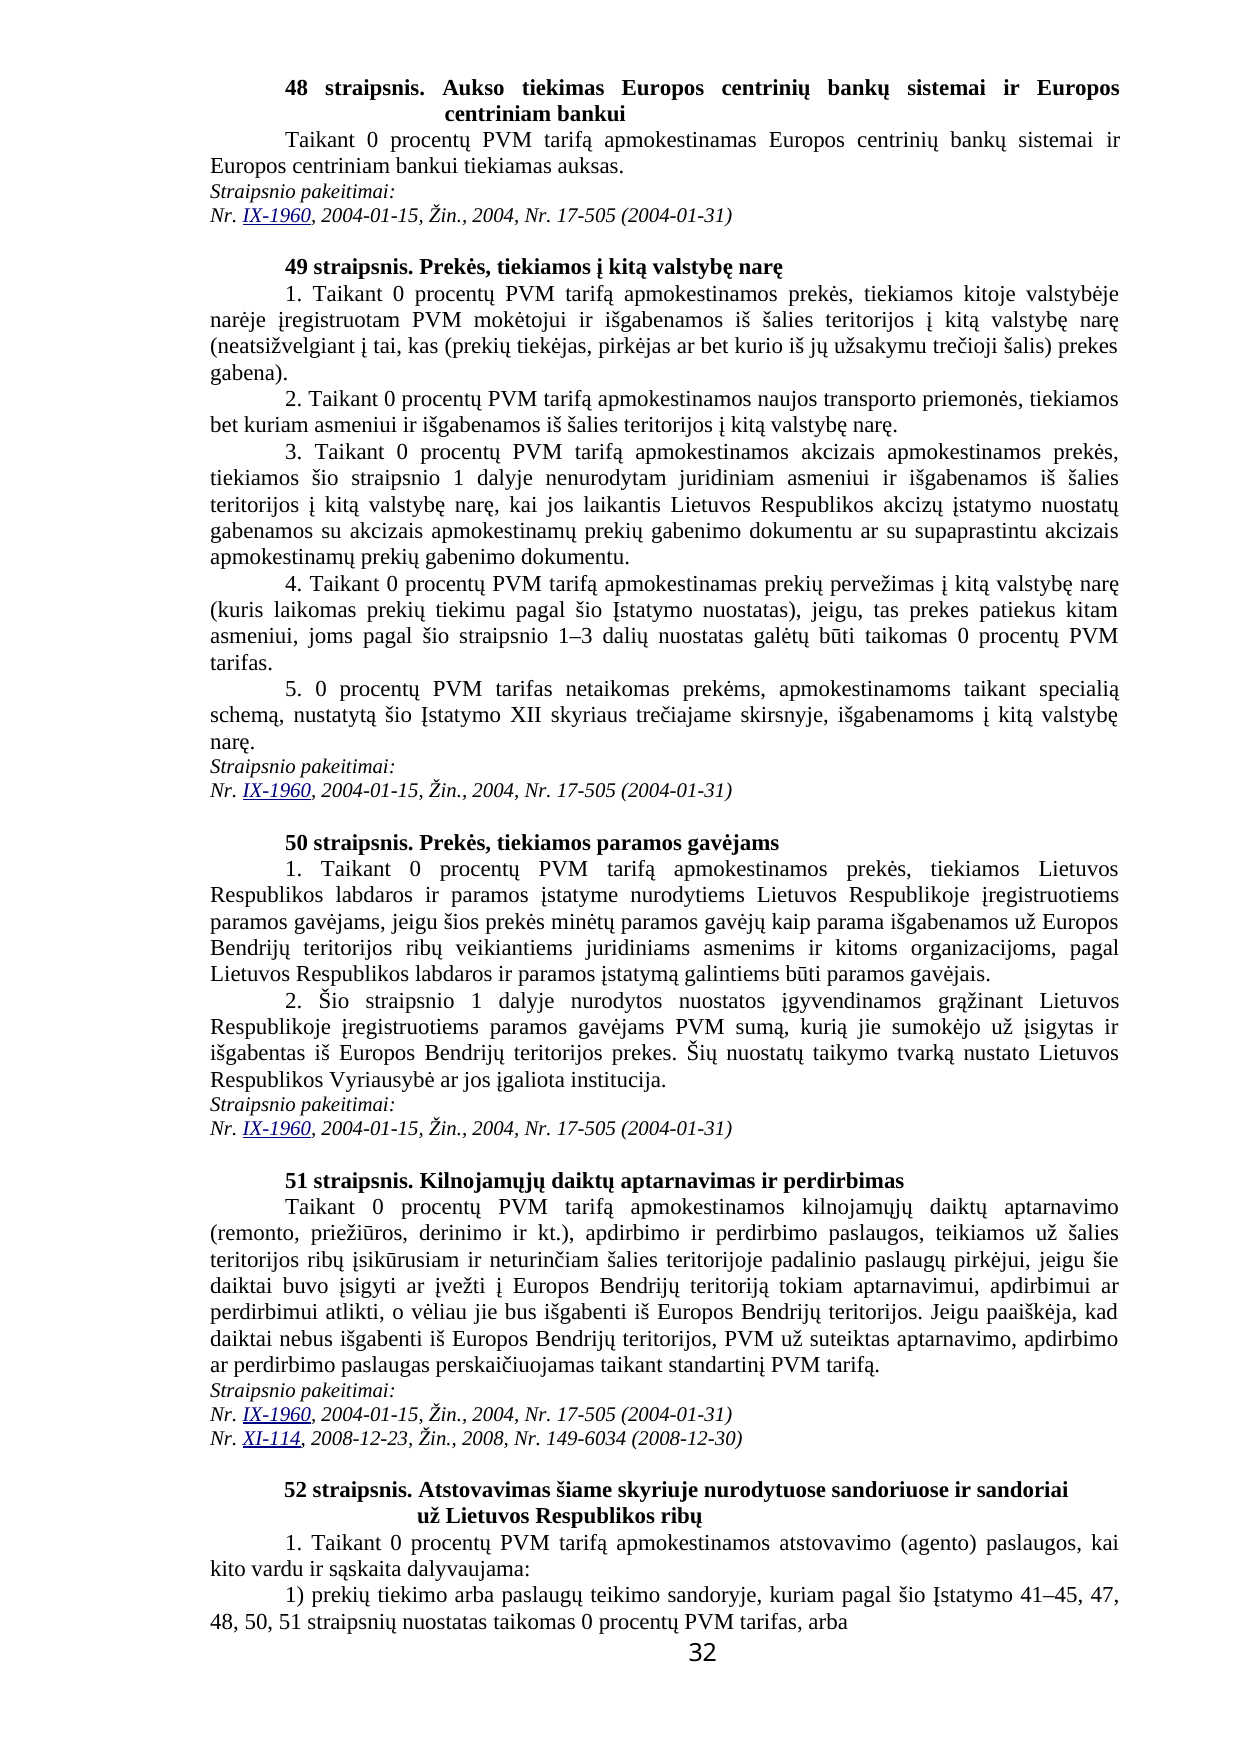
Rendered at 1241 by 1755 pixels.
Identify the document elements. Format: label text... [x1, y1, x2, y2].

text 1. Taikant 0 procentų PVM tarifą apmokestinamos prekės, tiekiamos Lietuvos Respublikos labdaros ir paramos įstatyme nurodytiems Lietuvos Respublikoje įregistruotiems paramos gavėjams, jeigu šios prekės minėtų paramos gavėjų kaip parama išgabenamos už Europos Bendrijų teritorijos ribų veikiantiems juridiniams asmenims ir kitoms organizacijoms, pagal Lietuvos Respublikos labdaros ir paramos įstatymą galintiems būti paramos gavėjais. [210, 855, 1120, 987]
text 1. Taikant 0 procentų PVM tarifą apmokestinamos atstovavimo (agento) paslaugos, kai kito vardu ir sąskaita dalyvaujama: [210, 1529, 1120, 1581]
text 1. Taikant 0 procentų PVM tarifą apmokestinamos prekės, tiekiamos kitoje valstybėje narėje įregistruotam PVM mokėtojui ir išgabenamos iš šalies teritorijos į kitą valstybę narę (neatsižvelgiant į tai, kas (prekių tiekėjas, pirkėjas ar bet kurio iš jų užsakymu trečioji šalis) prekes gabena). [210, 280, 1120, 385]
text Straipsnio pakeitimai: [210, 1377, 1120, 1402]
text Nr. IX-1960, 2004-01-15, Žin., 2004, Nr. 17-505 (2004-01-31) [210, 1116, 1120, 1140]
text 5. 0 procentų PVM tarifas netaikomas prekėms, apmokestinamoms taikant specialią schemą, nustatytą šio Įstatymo XII skyriaus trečiajame skirsnyje, išgabenamoms į kitą valstybę narę. [210, 675, 1120, 754]
text Nr. IX-1960, 2004-01-15, Žin., 2004, Nr. 17-505 (2004-01-31) [210, 203, 1120, 227]
text 1) prekių tiekimo arba paslaugų teikimo sandoryje, kuriam pagal šio Įstatymo 41–45, 47, 48, 50, 51 straipsnių nuostatas taikomas 0 procentų PVM tarifas, arba [210, 1581, 1120, 1634]
text Taikant 0 procentų PVM tarifą apmokestinamos kilnojamųjų daiktų aptarnavimo (remonto, priežiūros, derinimo ir kt.), apdirbimo ir perdirbimo paslaugos, teikiamos už šalies teritorijos ribų įsikūrusiam ir neturinčiam šalies teritorijoje padalinio paslaugų pirkėjui, jeigu šie daiktai buvo įsigyti ar įvežti į Europos Bendrijų teritoriją tokiam aptarnavimui, apdirbimui ar perdirbimui atlikti, o vėliau jie bus išgabenti iš Europos Bendrijų teritorijos. Jeigu paaiškėja, kad daiktai nebus išgabenti iš Europos Bendrijų teritorijos, PVM už suteiktas aptarnavimo, apdirbimo ar perdirbimo paslaugas perskaičiuojamas taikant standartinį PVM tarifą. [210, 1193, 1120, 1377]
text Nr. IX-1960, 2004-01-15, Žin., 2004, Nr. 17-505 (2004-01-31) [210, 778, 1120, 802]
text 3. Taikant 0 procentų PVM tarifą apmokestinamos akcizais apmokestinamos prekės, tiekiamos šio straipsnio 1 dalyje nenurodytam juridiniam asmeniui ir išgabenamos iš šalies teritorijos į kitą valstybę narę, kai jos laikantis Lietuvos Respublikos akcizų įstatymo nuostatų gabenamos su akcizais apmokestinamų prekių gabenimo dokumentu ar su supaprastintu akcizais apmokestinamų prekių gabenimo dokumentu. [210, 438, 1120, 570]
text 52 straipsnis. Atstovavimas šiame skyriuje nurodytuose sandoriuose ir sandoriai [210, 1476, 1120, 1502]
text už Lietuvos Respublikos ribų [210, 1502, 1120, 1529]
text 2. Taikant 0 procentų PVM tarifą apmokestinamos naujos transporto priemonės, tiekiamos bet kuriam asmeniui ir išgabenamos iš šalies teritorijos į kitą valstybę narę. [210, 385, 1120, 438]
text 2. Šio straipsnio 1 dalyje nurodytos nuostatos įgyvendinamos grąžinant Lietuvos Respublikoje įregistruotiems paramos gavėjams PVM sumą, kurią jie sumokėjo už įsigytas ir išgabentas iš Europos Bendrijų teritorijos prekes. Šių nuostatų taikymo tvarką nustato Lietuvos Respublikos Vyriausybė ar jos įgaliota institucija. [210, 987, 1120, 1092]
text Nr. XI-114, 2008-12-23, Žin., 2008, Nr. 149-6034 (2008-12-30) [210, 1426, 1120, 1450]
text Taikant 0 procentų PVM tarifą apmokestinamas Europos centrinių bankų sistemai ir Europos centriniam bankui tiekiamas auksas. [210, 126, 1120, 179]
text 48 straipsnis. Aukso tiekimas Europos centrinių bankų sistemai ir Europos centriniam bankui [285, 73, 1120, 126]
text 50 straipsnis. Prekės, tiekiamos paramos gavėjams [210, 829, 1120, 855]
text Straipsnio pakeitimai: [210, 1092, 1120, 1116]
text Nr. IX-1960, 2004-01-15, Žin., 2004, Nr. 17-505 (2004-01-31) [210, 1402, 1120, 1426]
text 49 straipsnis. Prekės, tiekiamos į kitą valstybę narę [210, 253, 1120, 280]
text Straipsnio pakeitimai: [210, 754, 1120, 778]
text 51 straipsnis. Kilnojamųjų daiktų aptarnavimas ir perdirbimas [210, 1167, 1120, 1193]
text 4. Taikant 0 procentų PVM tarifą apmokestinamas prekių pervežimas į kitą valstybę narę (kuris laikomas prekių tiekimu pagal šio Įstatymo nuostatas), jeigu, tas prekes patiekus kitam asmeniui, joms pagal šio straipsnio 1–3 dalių nuostatas galėtų būti taikomas 0 procentų PVM tarifas. [210, 570, 1120, 675]
text Straipsnio pakeitimai: [210, 179, 1120, 203]
